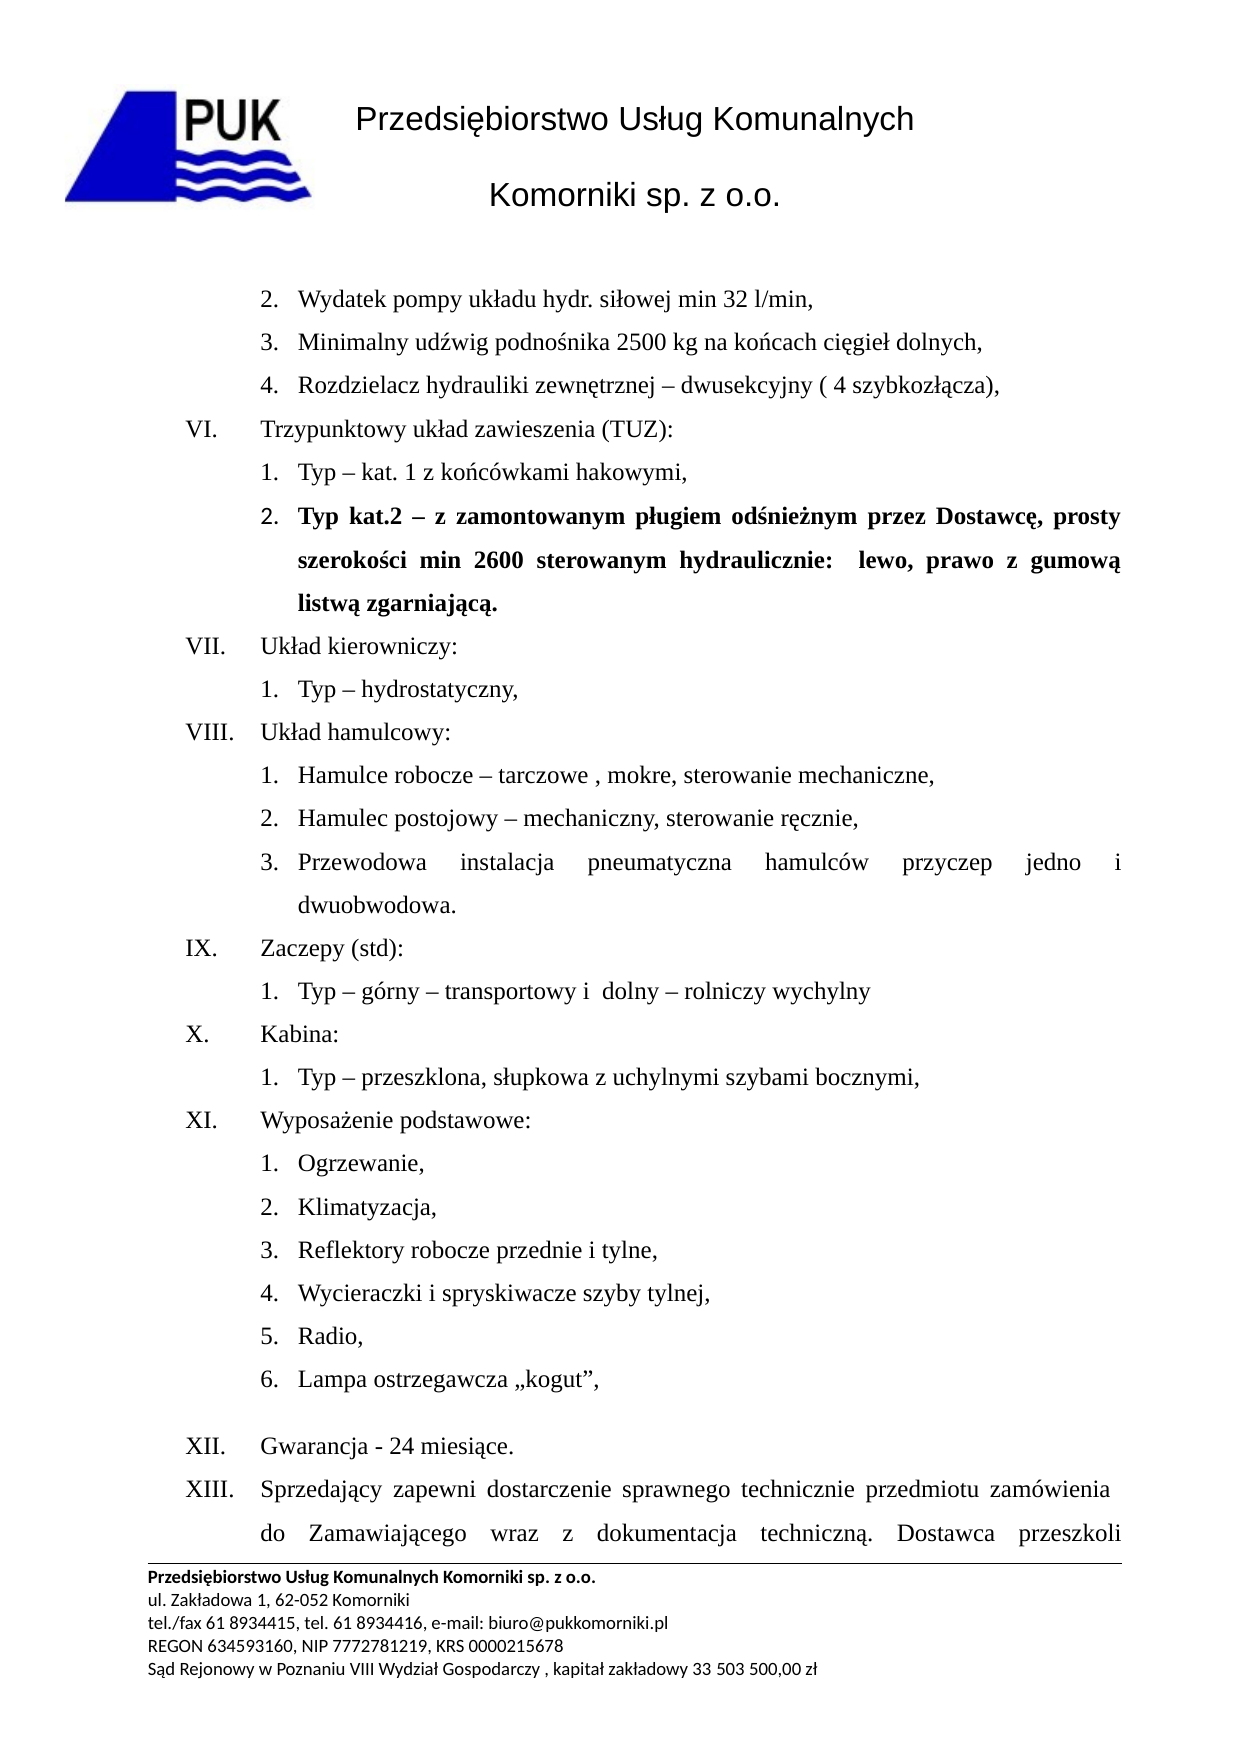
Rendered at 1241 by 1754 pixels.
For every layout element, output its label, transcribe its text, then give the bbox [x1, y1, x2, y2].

list Sprzedający zapewni dostarczenie sprawnego technicznie przedmiotu zamówienia do Zamawiającego wraz z dokumentacja techniczną. Dostawca przeszkoli [185, 1474, 1122, 1546]
list Ogrzewanie, [260, 1148, 1122, 1177]
list Lampa ostrzegawcza „kogut”, [260, 1364, 1122, 1393]
list Rozdzielacz hydrauliki zewnętrznej – dwusekcyjny ( 4 szybkozłącza), [260, 371, 1122, 399]
list Wydatek pompy układu hydr. siłowej min 32 l/min, [260, 284, 1122, 313]
list Kabina: [185, 1019, 1122, 1048]
list Typ – górny – transportowy i dolny – rolniczy wychylny [260, 976, 1122, 1005]
list Typ kat.2 – z zamontowanym pługiem odśnieżnym przez Dostawcę, prosty szerokości min 2600 sterowanym hydraulicznie: lewo, prawo z gumową listwą zgarniającą. [260, 500, 1122, 617]
list Układ hamulcowy: [185, 717, 1122, 746]
list Typ – kat. 1 z końcówkami hakowymi, [260, 457, 1122, 486]
list Przewodowa instalacja pneumatyczna hamulców przyczep jedno i dwuobwodowa. [260, 847, 1122, 918]
list Zaczepy (std): [185, 933, 1122, 962]
list Gwarancja - 24 miesiące. [185, 1431, 1122, 1460]
list Minimalny udźwig podnośnika 2500 kg na końcach cięgieł dolnych, [260, 327, 1122, 356]
list Hamulec postojowy – mechaniczny, sterowanie ręcznie, [260, 803, 1122, 832]
list Wyposażenie podstawowe: [185, 1105, 1122, 1134]
list Typ – przeszklona, słupkowa z uchylnymi szybami bocznymi, [260, 1062, 1122, 1091]
list Hamulce robocze – tarczowe , mokre, sterowanie mechaniczne, [260, 760, 1122, 789]
list Trzypunktowy układ zawieszenia (TUZ): [185, 414, 1122, 442]
list Klimatyzacja, [260, 1192, 1122, 1220]
list Reflektory robocze przednie i tylne, [260, 1235, 1122, 1263]
list Radio, [260, 1321, 1122, 1350]
list Wycieraczki i spryskiwacze szyby tylnej, [260, 1278, 1122, 1307]
list Typ – hydrostatyczny, [260, 674, 1122, 703]
list Układ kierowniczy: [185, 631, 1122, 660]
